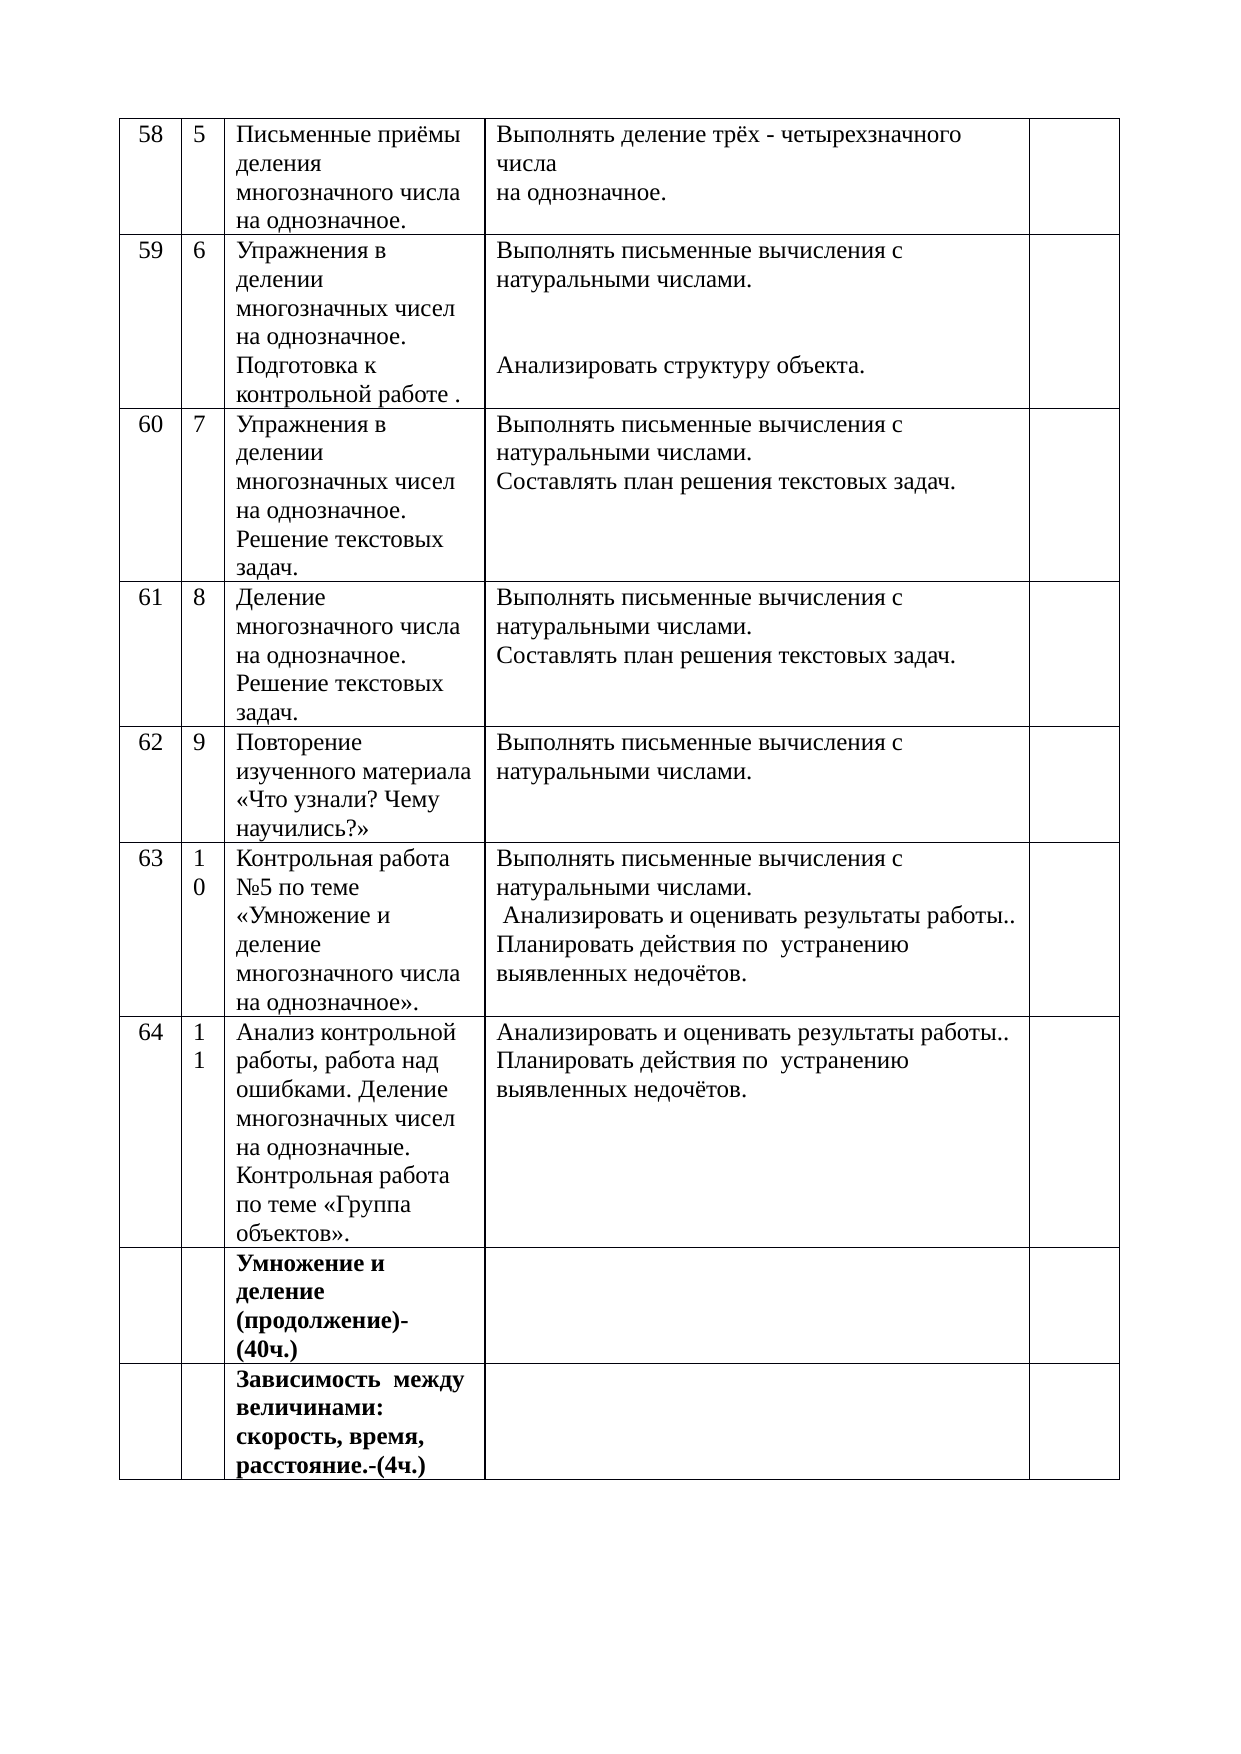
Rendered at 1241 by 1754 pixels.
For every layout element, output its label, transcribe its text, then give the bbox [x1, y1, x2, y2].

table_cell [1030, 582, 1119, 726]
table_cell [1030, 235, 1119, 408]
table_cell Анализировать и оценивать результаты работы.. Планировать действия по устранению выявленных недочётов. [486, 1017, 1029, 1247]
table_cell 5 [182, 119, 224, 234]
table_cell [1030, 119, 1119, 234]
table_cell Упражнения в делении многозначных чисел на однозначное. Подготовка к контрольной работе . [225, 235, 484, 408]
table_cell Умножение и деление (продолжение)- (40ч.) [225, 1248, 484, 1363]
table_cell 6 [182, 235, 224, 408]
table_cell [1030, 727, 1119, 842]
table_cell [1030, 843, 1119, 1016]
table_cell Письменные приёмы деления многозначного числа на однозначное. [225, 119, 484, 234]
table_cell [1030, 409, 1119, 581]
table_cell 10 [182, 843, 224, 1016]
table_cell Выполнять письменные вычисления с натуральными числами. Анализировать и оценивать результаты работы.. Планировать действия по устранению выявленных недочётов. [486, 843, 1029, 1016]
table_cell 64 [120, 1017, 181, 1247]
table_cell 58 [120, 119, 181, 234]
table_cell Выполнять деление трёх - четырехзначного числа на однозначное. [486, 119, 1029, 234]
table_cell 62 [120, 727, 181, 842]
table_cell Упражнения в делении многозначных чисел на однозначное. Решение текстовых задач. [225, 409, 484, 581]
table_cell [120, 1364, 181, 1479]
table_cell [182, 1248, 224, 1363]
table_cell [120, 1248, 181, 1363]
table_cell 9 [182, 727, 224, 842]
table_cell Контрольная работа №5 по теме «Умножение и деление многозначного числа на однозначное». [225, 843, 484, 1016]
table_cell [1030, 1364, 1119, 1479]
table_cell Выполнять письменные вычисления с натуральными числами. [486, 727, 1029, 842]
table_cell [486, 1248, 1029, 1363]
table_cell 11 [182, 1017, 224, 1247]
table_cell 61 [120, 582, 181, 726]
table_cell 7 [182, 409, 224, 581]
table_cell Анализ контрольной работы, работа над ошибками. Деление многозначных чисел на однозначные. Контрольная работа по теме «Группа объектов». [225, 1017, 484, 1247]
table_cell Деление многозначного числа на однозначное. Решение текстовых задач. [225, 582, 484, 726]
table_cell [182, 1364, 224, 1479]
table_cell [1030, 1017, 1119, 1247]
table_cell 59 [120, 235, 181, 408]
table_cell Выполнять письменные вычисления с натуральными числами. Анализировать структуру объекта. [486, 235, 1029, 408]
table_cell Выполнять письменные вычисления с натуральными числами. Составлять план решения текстовых задач. [486, 582, 1029, 726]
table_cell Зависимость между величинами: скорость, время, расстояние.-(4ч.) [225, 1364, 484, 1479]
table_cell 8 [182, 582, 224, 726]
table_cell Повторение изученного материала «Что узнали? Чему научились?» [225, 727, 484, 842]
table_cell 63 [120, 843, 181, 1016]
table_cell 60 [120, 409, 181, 581]
table_cell [1030, 1248, 1119, 1363]
table_cell [486, 1364, 1029, 1479]
table_cell Выполнять письменные вычисления с натуральными числами. Составлять план решения текстовых задач. [486, 409, 1029, 581]
